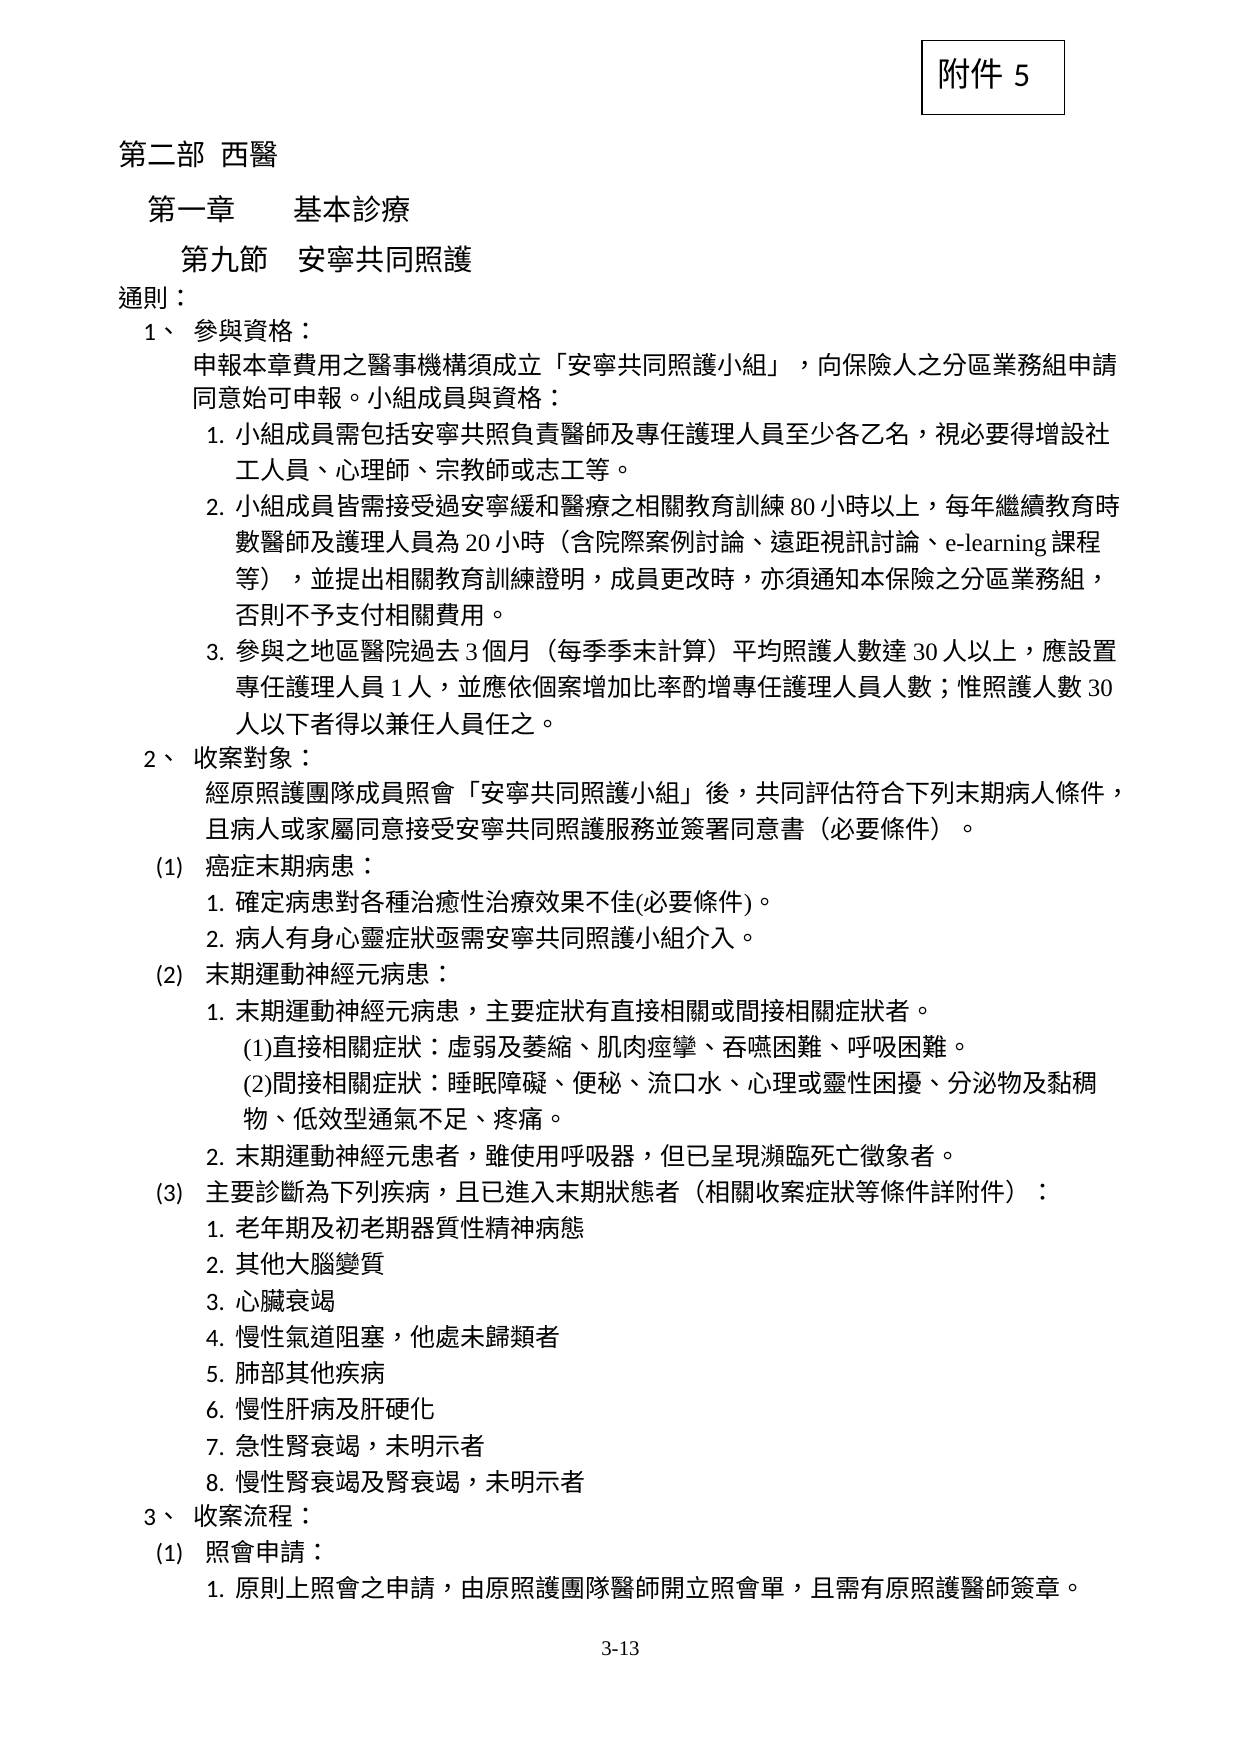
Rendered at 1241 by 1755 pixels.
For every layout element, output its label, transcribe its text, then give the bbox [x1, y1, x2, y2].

text 經原照護團隊成員照會「安寧共同照護小組」後，共同評估符合下列末期病人條件，且病人或家屬同意接受安寧共同照護服務並簽署同意書（必要條件）。 [206, 774, 1122, 846]
list 參與之地區醫院過去3個月（每季季末計算）平均照護人數達30人以上，應設置專任護理人員1人，並應依個案增加比率酌增專任護理人員人數；惟照護人數30人以下者得以兼任人員任之。 [206, 632, 1122, 740]
list 癌症末期病患： [155, 846, 1122, 882]
list 參與資格： [143, 314, 1122, 347]
list 急性腎衰竭，未明示者 [206, 1426, 1122, 1462]
list 其他大腦變質 [206, 1245, 1122, 1281]
list 慢性肝病及肝硬化 [206, 1390, 1122, 1426]
list 主要診斷為下列疾病，且已進入末期狀態者（相關收案症狀等條件詳附件）： [155, 1172, 1122, 1209]
text 第二部 西醫 [118, 132, 1122, 174]
text (1)直接相關症狀：虛弱及萎縮、肌肉痙攣、吞嚥困難、呼吸困難。 [243, 1027, 1122, 1064]
list 收案流程： [143, 1499, 1122, 1532]
list 慢性腎衰竭及腎衰竭，未明示者 [206, 1462, 1122, 1499]
list 收案對象： [143, 740, 1122, 774]
text 第一章 基本診療 [148, 186, 1122, 229]
list 確定病患對各種治癒性治療效果不佳(必要條件)。 [206, 882, 1122, 919]
list 小組成員需包括安寧共照負責醫師及專任護理人員至少各乙名，視必要得增設社工人員、心理師、宗教師或志工等。 [206, 414, 1122, 487]
text (2)間接相關症狀：睡眠障礙、便秘、流口水、心理或靈性困擾、分泌物及黏稠物、低效型通氣不足、疼痛。 [243, 1064, 1122, 1136]
list 末期運動神經元病患： [155, 955, 1122, 991]
list 肺部其他疾病 [206, 1354, 1122, 1390]
list 心臟衰竭 [206, 1281, 1122, 1317]
text 通則： [118, 281, 1122, 314]
text 第九節 安寧共同照護 [181, 229, 1122, 281]
list 末期運動神經元患者，雖使用呼吸器，但已呈現瀕臨死亡徵象者。 [206, 1136, 1122, 1172]
list 末期運動神經元病患，主要症狀有直接相關或間接相關症狀者。 [206, 991, 1122, 1027]
list 慢性氣道阻塞，他處未歸類者 [206, 1317, 1122, 1354]
list 病人有身心靈症狀亟需安寧共同照護小組介入。 [206, 919, 1122, 955]
list 老年期及初老期器質性精神病態 [206, 1209, 1122, 1245]
list 小組成員皆需接受過安寧緩和醫療之相關教育訓練80小時以上，每年繼續教育時數醫師及護理人員為20小時（含院際案例討論、遠距視訊討論、e-learning課程等），並提出相關教育訓練證明，成員更改時，亦須通知本保險之分區業務組，否則不予支付相關費用。 [206, 487, 1122, 632]
list 照會申請： [155, 1532, 1122, 1568]
list 原則上照會之申請，由原照護團隊醫師開立照會單，且需有原照護醫師簽章。 [206, 1568, 1122, 1604]
text 申報本章費用之醫事機構須成立「安寧共同照護小組」，向保險人之分區業務組申請同意始可申報。小組成員與資格： [192, 347, 1122, 414]
